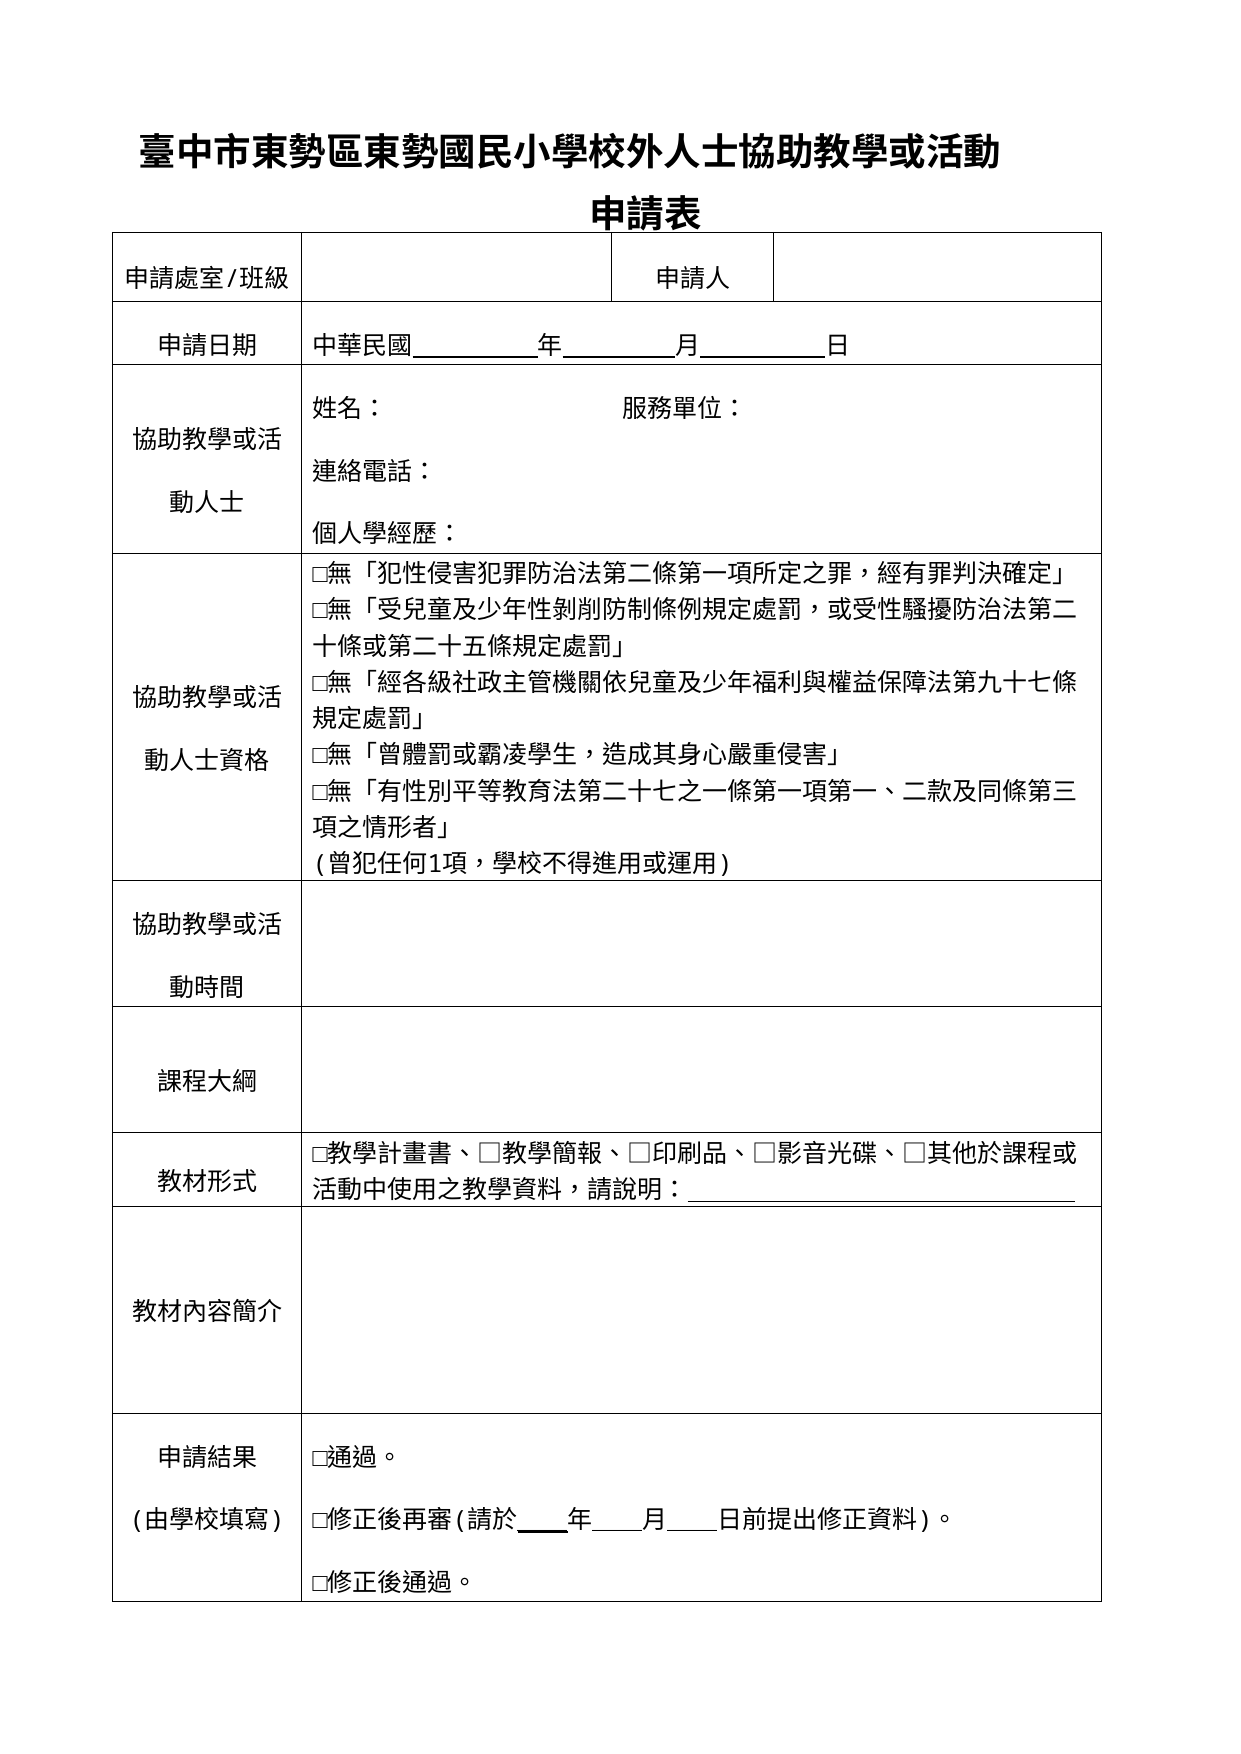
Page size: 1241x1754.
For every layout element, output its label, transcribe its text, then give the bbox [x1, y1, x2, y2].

table_cell 教材形式 [113, 1133, 301, 1206]
table_cell 協助教學或活動人士 [113, 365, 301, 553]
table_cell 教材內容簡介 [113, 1207, 301, 1413]
table_cell 協助教學或活動時間 [113, 881, 301, 1006]
table_cell □通過。 □修正後再審(請於＿＿年＿＿月＿＿日前提出修正資料)。 □修正後通過。 [302, 1414, 1101, 1601]
text 申請表 [163, 169, 1128, 232]
table_header 申請人 [612, 233, 773, 301]
table_header [302, 233, 611, 301]
table_cell [302, 1207, 1101, 1413]
table_cell 課程大綱 [113, 1007, 301, 1132]
table_cell □無「犯性侵害犯罪防治法第二條第一項所定之罪，經有罪判決確定」 □無「受兒童及少年性剝削防制條例規定處罰，或受性騷擾防治法第二十條或第二十五條規定處罰」 □無「經各級社政主管機關依兒童及少年福利與權益保障法第九十七條規定處罰」 □無「曾體罰或霸凌學生，造成其身心嚴重侵害」 □無「有性別平等教育法第二十七之一條第一項第一、二款及同條第三項之情形者」 (曾犯任何1項，學校不得進用或運用) [302, 554, 1101, 880]
table_cell 申請日期 [113, 302, 301, 364]
table_header [774, 233, 1101, 301]
text 臺中市東勢區東勢國民小學校外人士協助教學或活動 [12, 107, 1128, 169]
table_cell □教學計畫書、□教學簡報、□印刷品、□影音光碟、□其他於課程或活動中使用之教學資料，請說明： [302, 1133, 1101, 1206]
table_header 申請處室/班級 [113, 233, 301, 301]
table_cell 姓名： 連絡電話： 個人學經歷： [302, 365, 611, 553]
table_cell 中華民國 年 月 日 [302, 302, 1101, 364]
table_cell [302, 881, 1101, 1006]
table_cell 申請結果 (由學校填寫) [113, 1414, 301, 1601]
table_cell 協助教學或活動人士資格 [113, 554, 301, 880]
table_cell [302, 1007, 1101, 1132]
table_cell 服務單位： [611, 365, 1101, 553]
